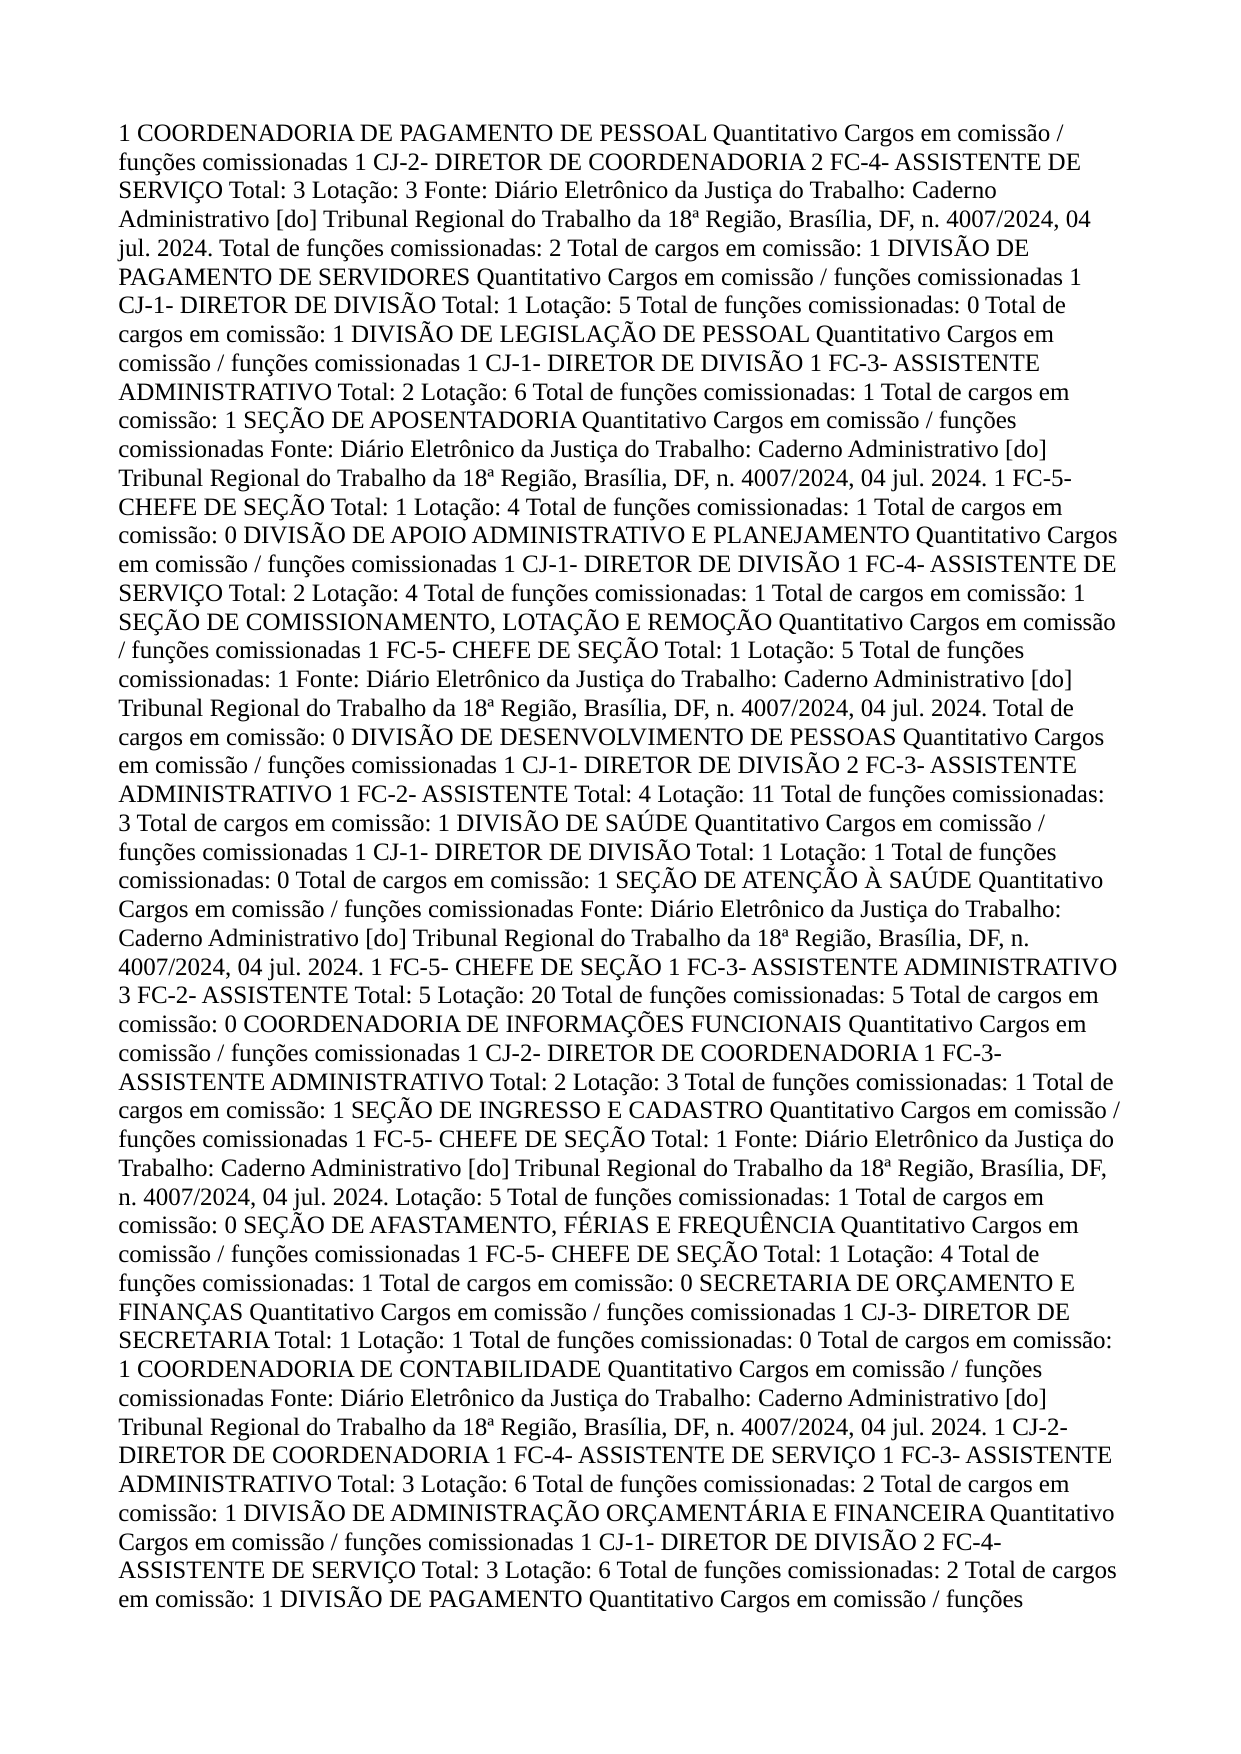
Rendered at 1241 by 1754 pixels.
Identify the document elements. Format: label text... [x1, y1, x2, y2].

text 1 COORDENADORIA DE PAGAMENTO DE PESSOAL Quantitativo Cargos em comissão / funções comissionadas 1 CJ-2- DIRETOR DE COORDENADORIA 2 FC-4- ASSISTENTE DE SERVIÇO Total: 3 Lotação: 3 Fonte: Diário Eletrônico da Justiça do Trabalho: Caderno Administrativo [do] Tribunal Regional do Trabalho da 18ª Região, Brasília, DF, n. 4007/2024, 04 jul. 2024. Total de funções comissionadas: 2 Total de cargos em comissão: 1 DIVISÃO DE PAGAMENTO DE SERVIDORES Quantitativo Cargos em comissão / funções comissionadas 1 CJ-1- DIRETOR DE DIVISÃO Total: 1 Lotação: 5 Total de funções comissionadas: 0 Total de cargos em comissão: 1 DIVISÃO DE LEGISLAÇÃO DE PESSOAL Quantitativo Cargos em comissão / funções comissionadas 1 CJ-1- DIRETOR DE DIVISÃO 1 FC-3- ASSISTENTE ADMINISTRATIVO Total: 2 Lotação: 6 Total de funções comissionadas: 1 Total de cargos em comissão: 1 SEÇÃO DE APOSENTADORIA Quantitativo Cargos em comissão / funções comissionadas Fonte: Diário Eletrônico da Justiça do Trabalho: Caderno Administrativo [do] Tribunal Regional do Trabalho da 18ª Região, Brasília, DF, n. 4007/2024, 04 jul. 2024. 1 FC-5- CHEFE DE SEÇÃO Total: 1 Lotação: 4 Total de funções comissionadas: 1 Total de cargos em comissão: 0 DIVISÃO DE APOIO ADMINISTRATIVO E PLANEJAMENTO Quantitativo Cargos em comissão / funções comissionadas 1 CJ-1- DIRETOR DE DIVISÃO 1 FC-4- ASSISTENTE DE SERVIÇO Total: 2 Lotação: 4 Total de funções comissionadas: 1 Total de cargos em comissão: 1 SEÇÃO DE COMISSIONAMENTO, LOTAÇÃO E REMOÇÃO Quantitativo Cargos em comissão / funções comissionadas 1 FC-5- CHEFE DE SEÇÃO Total: 1 Lotação: 5 Total de funções comissionadas: 1 Fonte: Diário Eletrônico da Justiça do Trabalho: Caderno Administrativo [do] Tribunal Regional do Trabalho da 18ª Região, Brasília, DF, n. 4007/2024, 04 jul. 2024. Total de cargos em comissão: 0 DIVISÃO DE DESENVOLVIMENTO DE PESSOAS Quantitativo Cargos em comissão / funções comissionadas 1 CJ-1- DIRETOR DE DIVISÃO 2 FC-3- ASSISTENTE ADMINISTRATIVO 1 FC-2- ASSISTENTE Total: 4 Lotação: 11 Total de funções comissionadas: 3 Total de cargos em comissão: 1 DIVISÃO DE SAÚDE Quantitativo Cargos em comissão / funções comissionadas 1 CJ-1- DIRETOR DE DIVISÃO Total: 1 Lotação: 1 Total de funções comissionadas: 0 Total de cargos em comissão: 1 SEÇÃO DE ATENÇÃO À SAÚDE Quantitativo Cargos em comissão / funções comissionadas Fonte: Diário Eletrônico da Justiça do Trabalho: Caderno Administrativo [do] Tribunal Regional do Trabalho da 18ª Região, Brasília, DF, n. 4007/2024, 04 jul. 2024. 1 FC-5- CHEFE DE SEÇÃO 1 FC-3- ASSISTENTE ADMINISTRATIVO 3 FC-2- ASSISTENTE Total: 5 Lotação: 20 Total de funções comissionadas: 5 Total de cargos em comissão: 0 COORDENADORIA DE INFORMAÇÕES FUNCIONAIS Quantitativo Cargos em comissão / funções comissionadas 1 CJ-2- DIRETOR DE COORDENADORIA 1 FC-3- ASSISTENTE ADMINISTRATIVO Total: 2 Lotação: 3 Total de funções comissionadas: 1 Total de cargos em comissão: 1 SEÇÃO DE INGRESSO E CADASTRO Quantitativo Cargos em comissão / funções comissionadas 1 FC-5- CHEFE DE SEÇÃO Total: 1 Fonte: Diário Eletrônico da Justiça do Trabalho: Caderno Administrativo [do] Tribunal Regional do Trabalho da 18ª Região, Brasília, DF, n. 4007/2024, 04 jul. 2024. Lotação: 5 Total de funções comissionadas: 1 Total de cargos em comissão: 0 SEÇÃO DE AFASTAMENTO, FÉRIAS E FREQUÊNCIA Quantitativo Cargos em comissão / funções comissionadas 1 FC-5- CHEFE DE SEÇÃO Total: 1 Lotação: 4 Total de funções comissionadas: 1 Total de cargos em comissão: 0 SECRETARIA DE ORÇAMENTO E FINANÇAS Quantitativo Cargos em comissão / funções comissionadas 1 CJ-3- DIRETOR DE SECRETARIA Total: 1 Lotação: 1 Total de funções comissionadas: 0 Total de cargos em comissão: 1 COORDENADORIA DE CONTABILIDADE Quantitativo Cargos em comissão / funções comissionadas Fonte: Diário Eletrônico da Justiça do Trabalho: Caderno Administrativo [do] Tribunal Regional do Trabalho da 18ª Região, Brasília, DF, n. 4007/2024, 04 jul. 2024. 1 CJ-2- DIRETOR DE COORDENADORIA 1 FC-4- ASSISTENTE DE SERVIÇO 1 FC-3- ASSISTENTE ADMINISTRATIVO Total: 3 Lotação: 6 Total de funções comissionadas: 2 Total de cargos em comissão: 1 DIVISÃO DE ADMINISTRAÇÃO ORÇAMENTÁRIA E FINANCEIRA Quantitativo Cargos em comissão / funções comissionadas 1 CJ-1- DIRETOR DE DIVISÃO 2 FC-4- ASSISTENTE DE SERVIÇO Total: 3 Lotação: 6 Total de funções comissionadas: 2 Total de cargos em comissão: 1 DIVISÃO DE PAGAMENTO Quantitativo Cargos em comissão / funções [118, 118, 1122, 1613]
